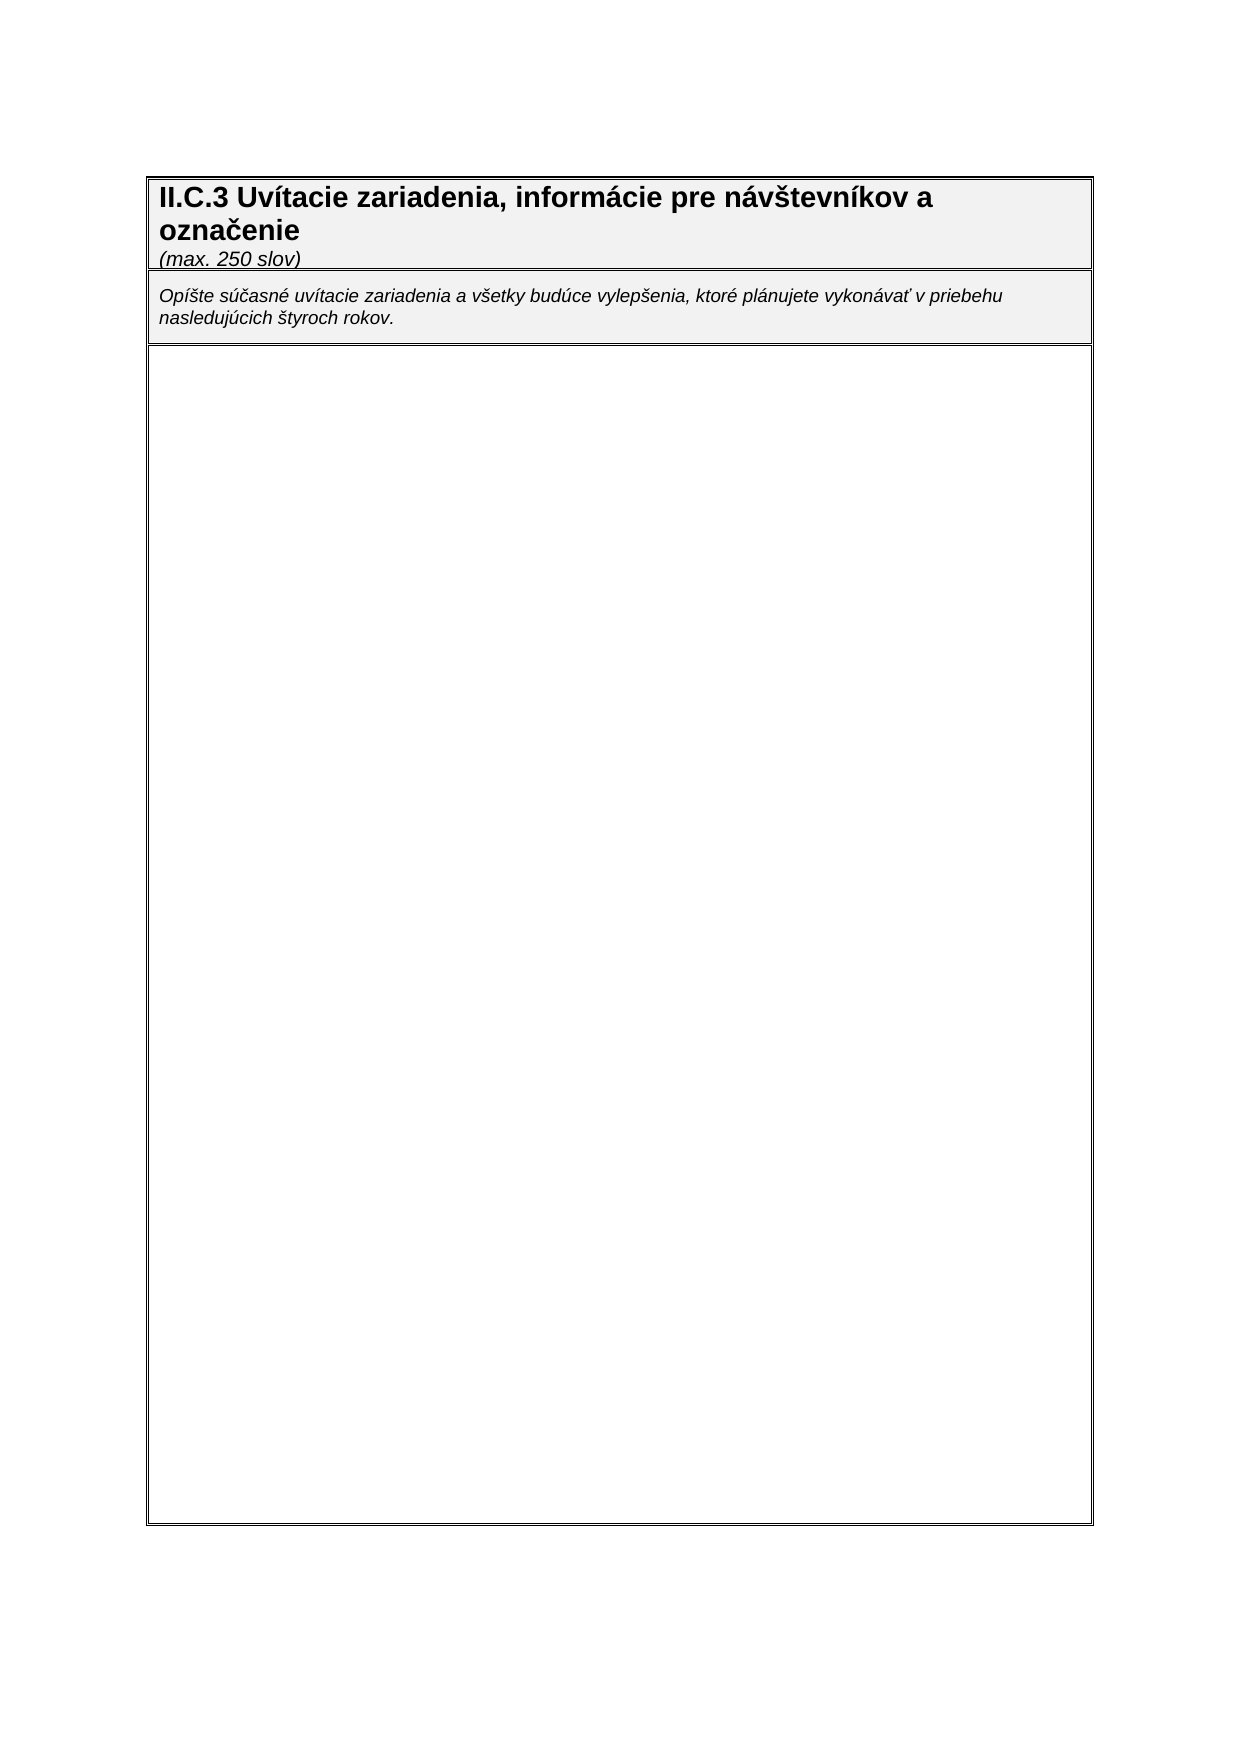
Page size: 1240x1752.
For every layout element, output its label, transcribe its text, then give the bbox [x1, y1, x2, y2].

table_header II.C.3 Uvítacie zariadenia, informácie pre návštevníkov a označenie (max. 250 slov) [149, 180, 1091, 268]
table_cell [149, 346, 1091, 1523]
table_cell Opíšte súčasné uvítacie zariadenia a všetky budúce vylepšenia, ktoré plánujete vykonávať v priebehu nasledujúcich štyroch rokov. [149, 271, 1091, 342]
